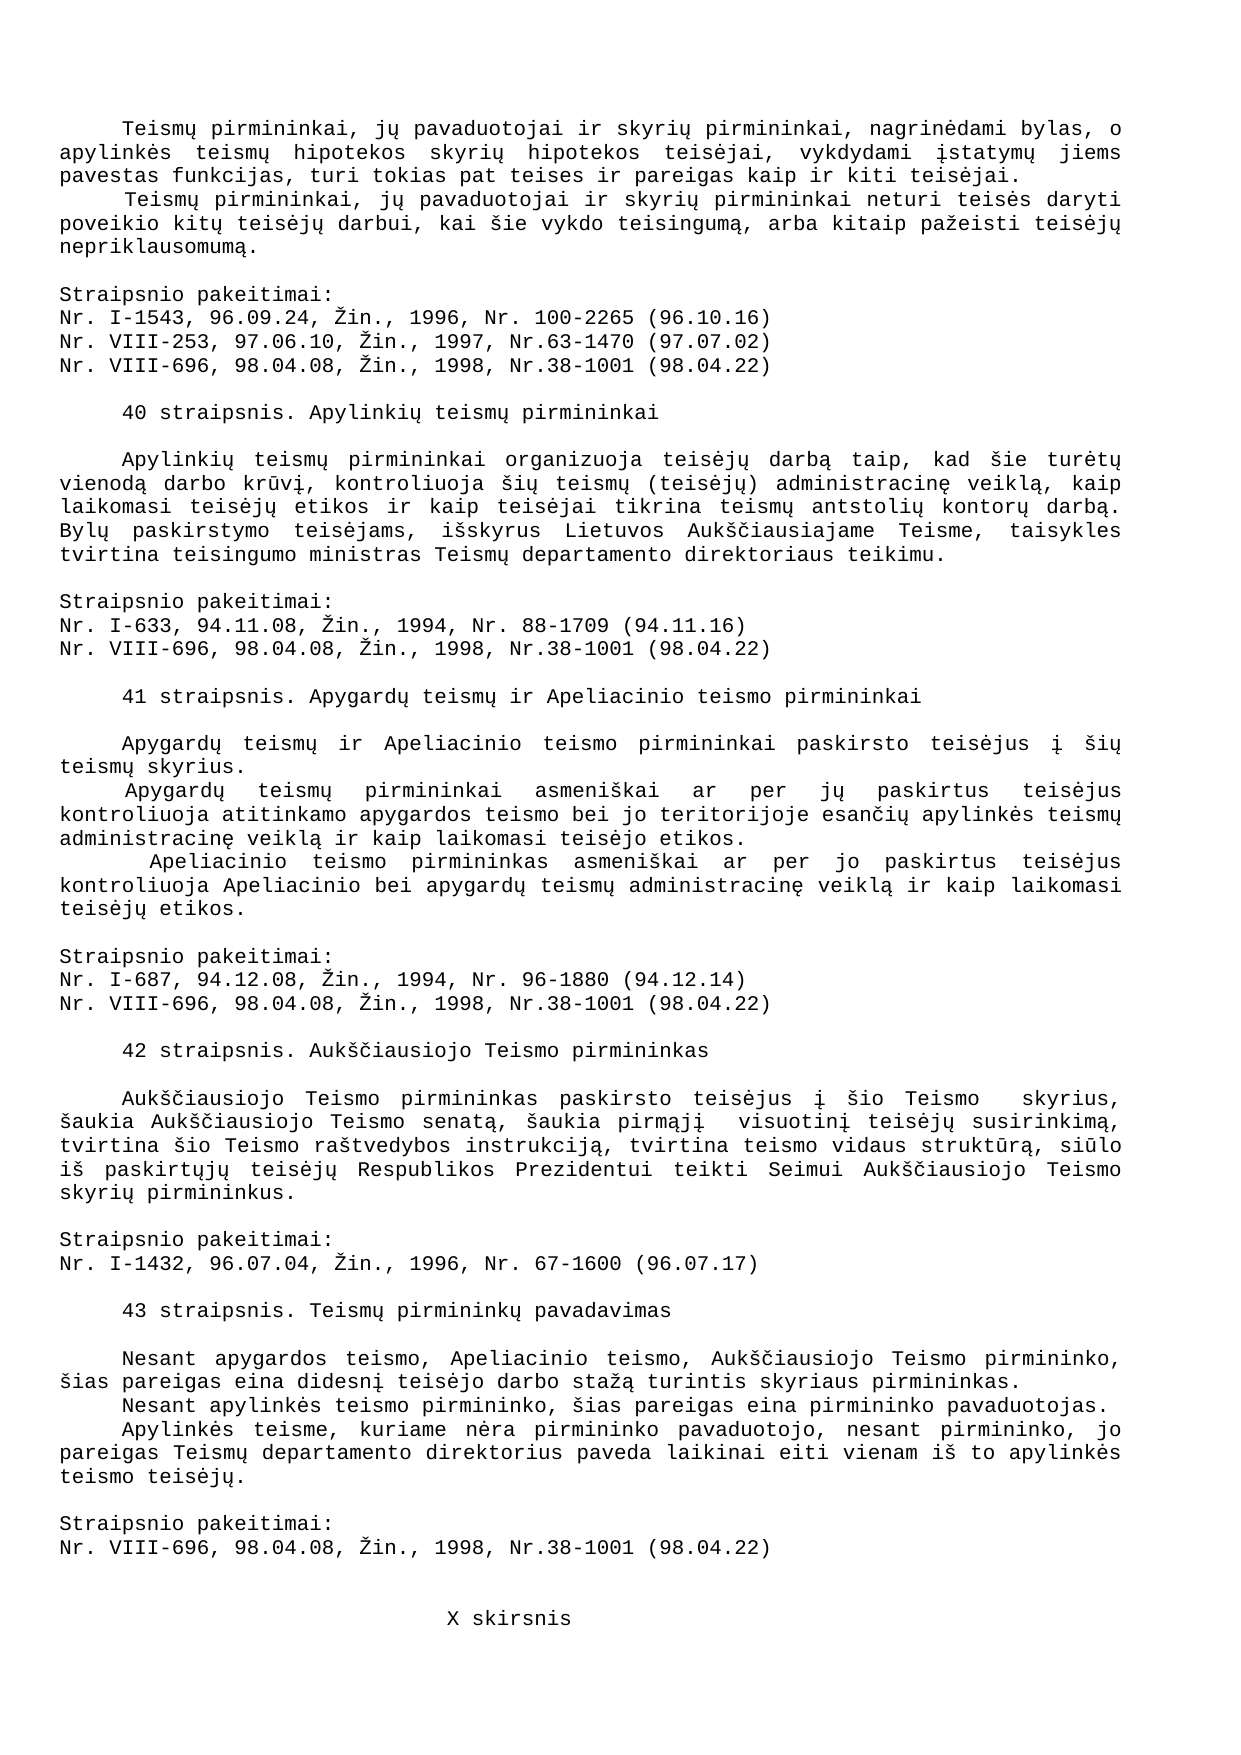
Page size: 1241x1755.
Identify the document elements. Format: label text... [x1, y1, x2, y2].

text Apylinkės teisme, kuriame nėra pirmininko pavaduotojo, nesant pirmininko, jo pareigas Teismų departamento direktorius paveda laikinai eiti vienam iš to apylinkės teismo teisėjų. [59, 1419, 1122, 1489]
text Nesant apygardos teismo, Apeliacinio teismo, Aukščiausiojo Teismo pirmininko, šias pareigas eina didesnį teisėjo darbo stažą turintis skyriaus pirmininkas. [59, 1348, 1122, 1395]
text Apylinkių teismų pirmininkai organizuoja teisėjų darbą taip, kad šie turėtų vienodą darbo krūvį, kontroliuoja šių teismų (teisėjų) administracinę veiklą, kaip laikomasi teisėjų etikos ir kaip teisėjai tikrina teismų antstolių kontorų darbą. Bylų paskirstymo teisėjams, išskyrus Lietuvos Aukščiausiajame Teisme, taisykles tvirtina teisingumo ministras Teismų departamento direktoriaus teikimu. [59, 449, 1122, 567]
text Straipsnio pakeitimai: [59, 591, 1122, 615]
text 42 straipsnis. Aukščiausiojo Teismo pirmininkas [59, 1040, 1122, 1064]
text Nr. VIII-696, 98.04.08, Žin., 1998, Nr.38-1001 (98.04.22) [59, 354, 1122, 378]
text Teismų pirmininkai, jų pavaduotojai ir skyrių pirmininkai, nagrinėdami bylas, o apylinkės teismų hipotekos skyrių hipotekos teisėjai, vykdydami įstatymų jiems pavestas funkcijas, turi tokias pat teises ir pareigas kaip ir kiti teisėjai. [59, 118, 1122, 189]
text Nr. I-1543, 96.09.24, Žin., 1996, Nr. 100-2265 (96.10.16) [59, 307, 1122, 331]
text Aukščiausiojo Teismo pirmininkas paskirsto teisėjus į šio Teismo skyrius, šaukia Aukščiausiojo Teismo senatą, šaukia pirmąjį visuotinį teisėjų susirinkimą, tvirtina šio Teismo raštvedybos instrukciją, tvirtina teismo vidaus struktūrą, siūlo iš paskirtųjų teisėjų Respublikos Prezidentui teikti Seimui Aukščiausiojo Teismo skyrių pirmininkus. [59, 1088, 1122, 1206]
text Nesant apylinkės teismo pirmininko, šias pareigas eina pirmininko pavaduotojas. [59, 1395, 1122, 1419]
text Nr. I-687, 94.12.08, Žin., 1994, Nr. 96-1880 (94.12.14) [59, 969, 1122, 993]
text Straipsnio pakeitimai: [59, 1513, 1122, 1537]
text Straipsnio pakeitimai: [59, 284, 1122, 307]
text Nr. I-1432, 96.07.04, Žin., 1996, Nr. 67-1600 (96.07.17) [59, 1253, 1122, 1277]
text Nr. VIII-696, 98.04.08, Žin., 1998, Nr.38-1001 (98.04.22) [59, 993, 1122, 1017]
text Straipsnio pakeitimai: [59, 1229, 1122, 1253]
text 43 straipsnis. Teismų pirmininkų pavadavimas [59, 1300, 1122, 1324]
text Apygardų teismų ir Apeliacinio teismo pirmininkai paskirsto teisėjus į šių teismų skyrius. [59, 733, 1122, 780]
text Nr. VIII-253, 97.06.10, Žin., 1997, Nr.63-1470 (97.07.02) [59, 331, 1122, 354]
text Nr. VIII-696, 98.04.08, Žin., 1998, Nr.38-1001 (98.04.22) [59, 1537, 1122, 1561]
text X skirsnis [59, 1608, 1122, 1631]
text Nr. VIII-696, 98.04.08, Žin., 1998, Nr.38-1001 (98.04.22) [59, 638, 1122, 662]
text Straipsnio pakeitimai: [59, 946, 1122, 969]
text 41 straipsnis. Apygardų teismų ir Apeliacinio teismo pirmininkai [59, 686, 1122, 709]
text 40 straipsnis. Apylinkių teismų pirmininkai [59, 402, 1122, 426]
text Nr. I-633, 94.11.08, Žin., 1994, Nr. 88-1709 (94.11.16) [59, 615, 1122, 638]
text Apygardų teismų pirmininkai asmeniškai ar per jų paskirtus teisėjus kontroliuoja atitinkamo apygardos teismo bei jo teritorijoje esančių apylinkės teismų administracinę veiklą ir kaip laikomasi teisėjo etikos. [59, 780, 1122, 851]
text Apeliacinio teismo pirmininkas asmeniškai ar per jo paskirtus teisėjus kontroliuoja Apeliacinio bei apygardų teismų administracinę veiklą ir kaip laikomasi teisėjų etikos. [59, 851, 1122, 922]
text Teismų pirmininkai, jų pavaduotojai ir skyrių pirmininkai neturi teisės daryti poveikio kitų teisėjų darbui, kai šie vykdo teisingumą, arba kitaip pažeisti teisėjų nepriklausomumą. [59, 189, 1122, 260]
